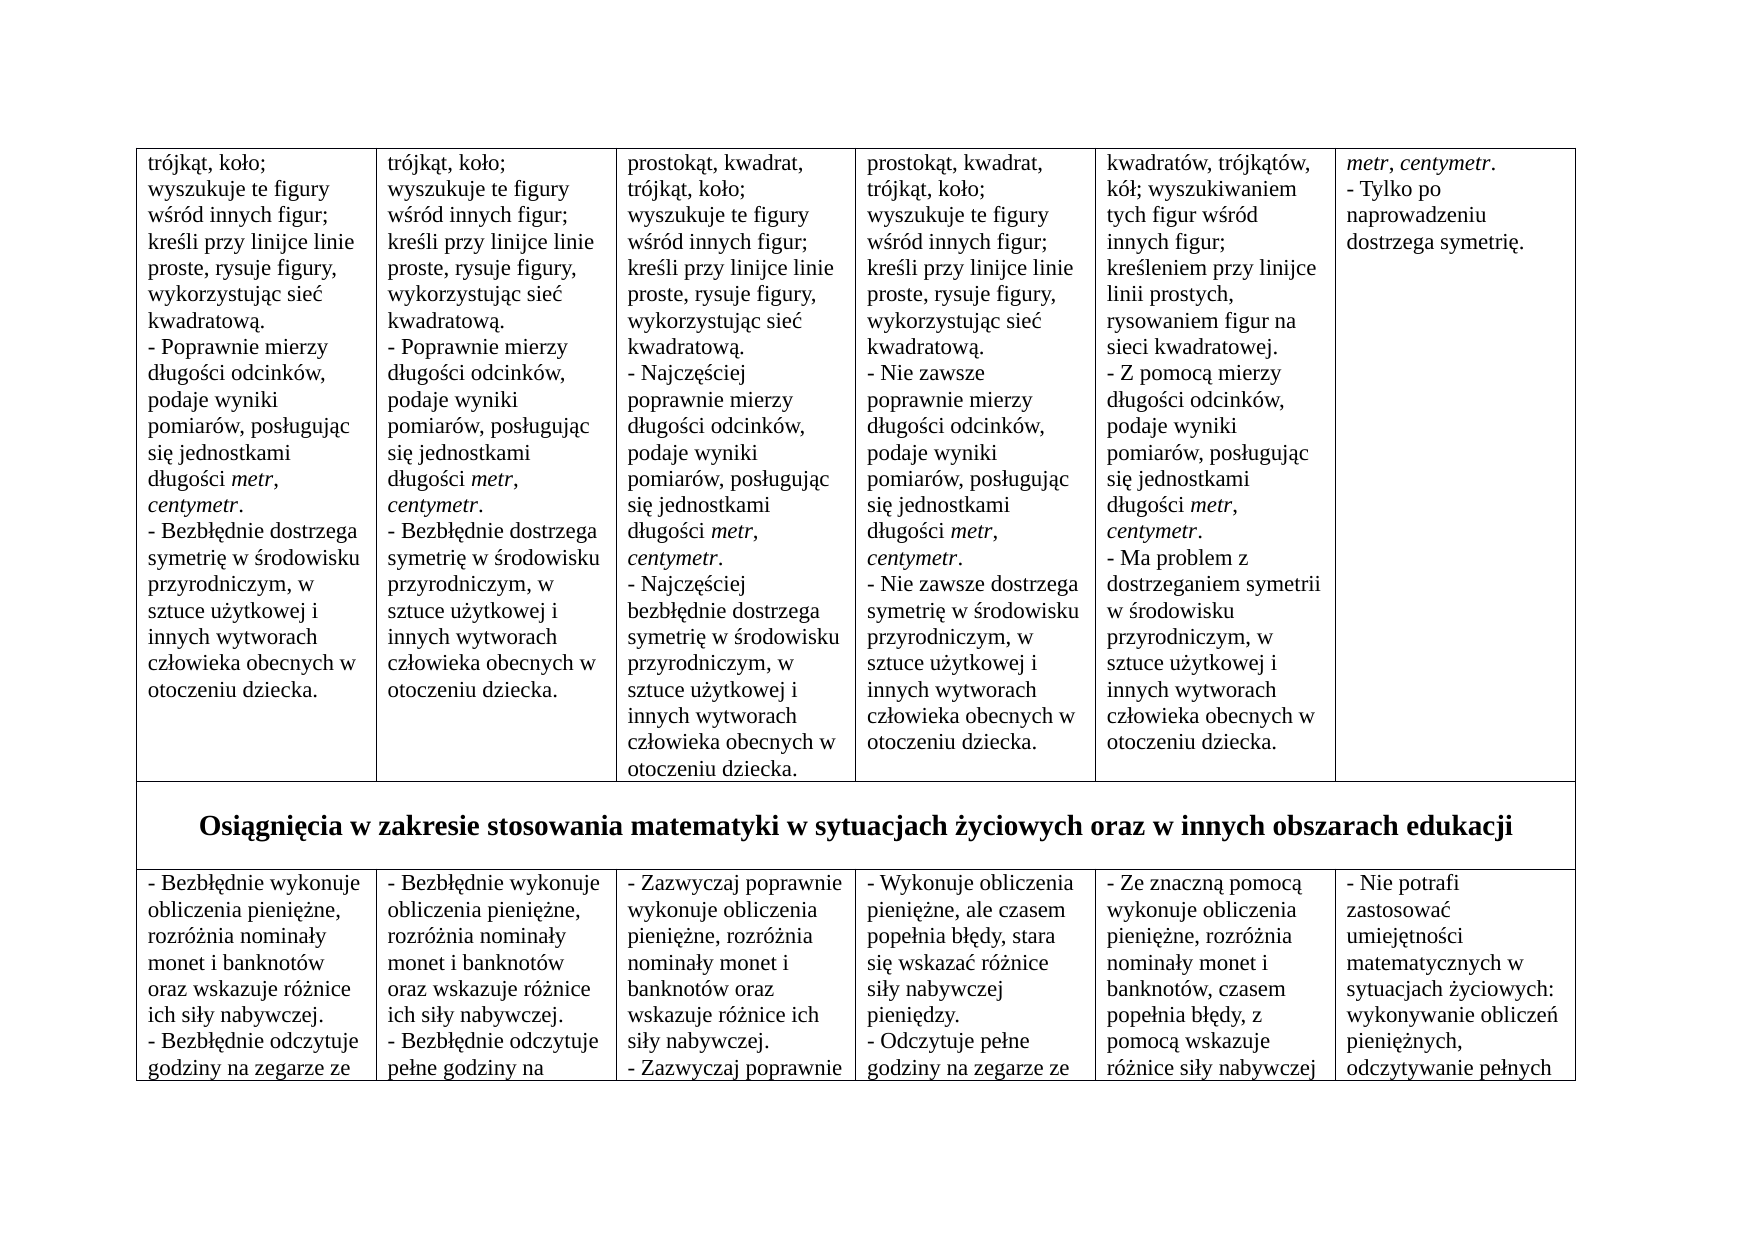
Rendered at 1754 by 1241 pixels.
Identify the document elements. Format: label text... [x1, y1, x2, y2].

table_cell - Ze znaczną pomocą wykonuje obliczenia pieniężne, rozróżnia nominały monet i banknotów, czasem popełnia błędy, z pomocą wskazuje różnice siły nabywczej [1096, 870, 1335, 1080]
table_cell metr, centymetr. - Tylko po naprowadzeniu dostrzega symetrię. [1336, 149, 1575, 781]
table_cell - Bezbłędnie wykonuje obliczenia pieniężne, rozróżnia nominały monet i banknotów oraz wskazuje różnice ich siły nabywczej. - Bezbłędnie odczytuje godziny na zegarze ze [137, 870, 376, 1080]
table_cell kwadratów, trójkątów, kół; wyszukiwaniem tych figur wśród innych figur; kreśleniem przy linijce linii prostych, rysowaniem figur na sieci kwadratowej. - Z pomocą mierzy długości odcinków, podaje wyniki pomiarów, posługując się jednostkami długości metr, centymetr. - Ma problem z dostrzeganiem symetrii w środowisku przyrodniczym, w sztuce użytkowej i innych wytworach człowieka obecnych w otoczeniu dziecka. [1096, 149, 1335, 781]
table_cell - Wykonuje obliczenia pieniężne, ale czasem popełnia błędy, stara się wskazać różnice siły nabywczej pieniędzy. - Odczytuje pełne godziny na zegarze ze [856, 870, 1095, 1080]
table_cell Osiągnięcia w zakresie stosowania matematyki w sytuacjach życiowych oraz w innych obszarach edukacji [137, 782, 1575, 868]
table_cell - Bezbłędnie wykonuje obliczenia pieniężne, rozróżnia nominały monet i banknotów oraz wskazuje różnice ich siły nabywczej. - Bezbłędnie odczytuje pełne godziny na [377, 870, 616, 1080]
table_cell - Nie potrafi zastosować umiejętności matematycznych w sytuacjach życiowych: wykonywanie obliczeń pieniężnych, odczytywanie pełnych [1336, 870, 1575, 1080]
table_cell - Zazwyczaj poprawnie wykonuje obliczenia pieniężne, rozróżnia nominały monet i banknotów oraz wskazuje różnice ich siły nabywczej. - Zazwyczaj poprawnie [617, 870, 855, 1080]
table_cell trójkąt, koło; wyszukuje te figury wśród innych figur; kreśli przy linijce linie proste, rysuje figury, wykorzystując sieć kwadratową. - Poprawnie mierzy długości odcinków, podaje wyniki pomiarów, posługując się jednostkami długości metr, centymetr. - Bezbłędnie dostrzega symetrię w środowisku przyrodniczym, w sztuce użytkowej i innych wytworach człowieka obecnych w otoczeniu dziecka. [137, 149, 376, 781]
table_cell prostokąt, kwadrat, trójkąt, koło; wyszukuje te figury wśród innych figur; kreśli przy linijce linie proste, rysuje figury, wykorzystując sieć kwadratową. - Najczęściej poprawnie mierzy długości odcinków, podaje wyniki pomiarów, posługując się jednostkami długości metr, centymetr. - Najczęściej bezbłędnie dostrzega symetrię w środowisku przyrodniczym, w sztuce użytkowej i innych wytworach człowieka obecnych w otoczeniu dziecka. [617, 149, 855, 781]
table_cell prostokąt, kwadrat, trójkąt, koło; wyszukuje te figury wśród innych figur; kreśli przy linijce linie proste, rysuje figury, wykorzystując sieć kwadratową. - Nie zawsze poprawnie mierzy długości odcinków, podaje wyniki pomiarów, posługując się jednostkami długości metr, centymetr. - Nie zawsze dostrzega symetrię w środowisku przyrodniczym, w sztuce użytkowej i innych wytworach człowieka obecnych w otoczeniu dziecka. [856, 149, 1095, 781]
table_cell trójkąt, koło; wyszukuje te figury wśród innych figur; kreśli przy linijce linie proste, rysuje figury, wykorzystując sieć kwadratową. - Poprawnie mierzy długości odcinków, podaje wyniki pomiarów, posługując się jednostkami długości metr, centymetr. - Bezbłędnie dostrzega symetrię w środowisku przyrodniczym, w sztuce użytkowej i innych wytworach człowieka obecnych w otoczeniu dziecka. [377, 149, 616, 781]
